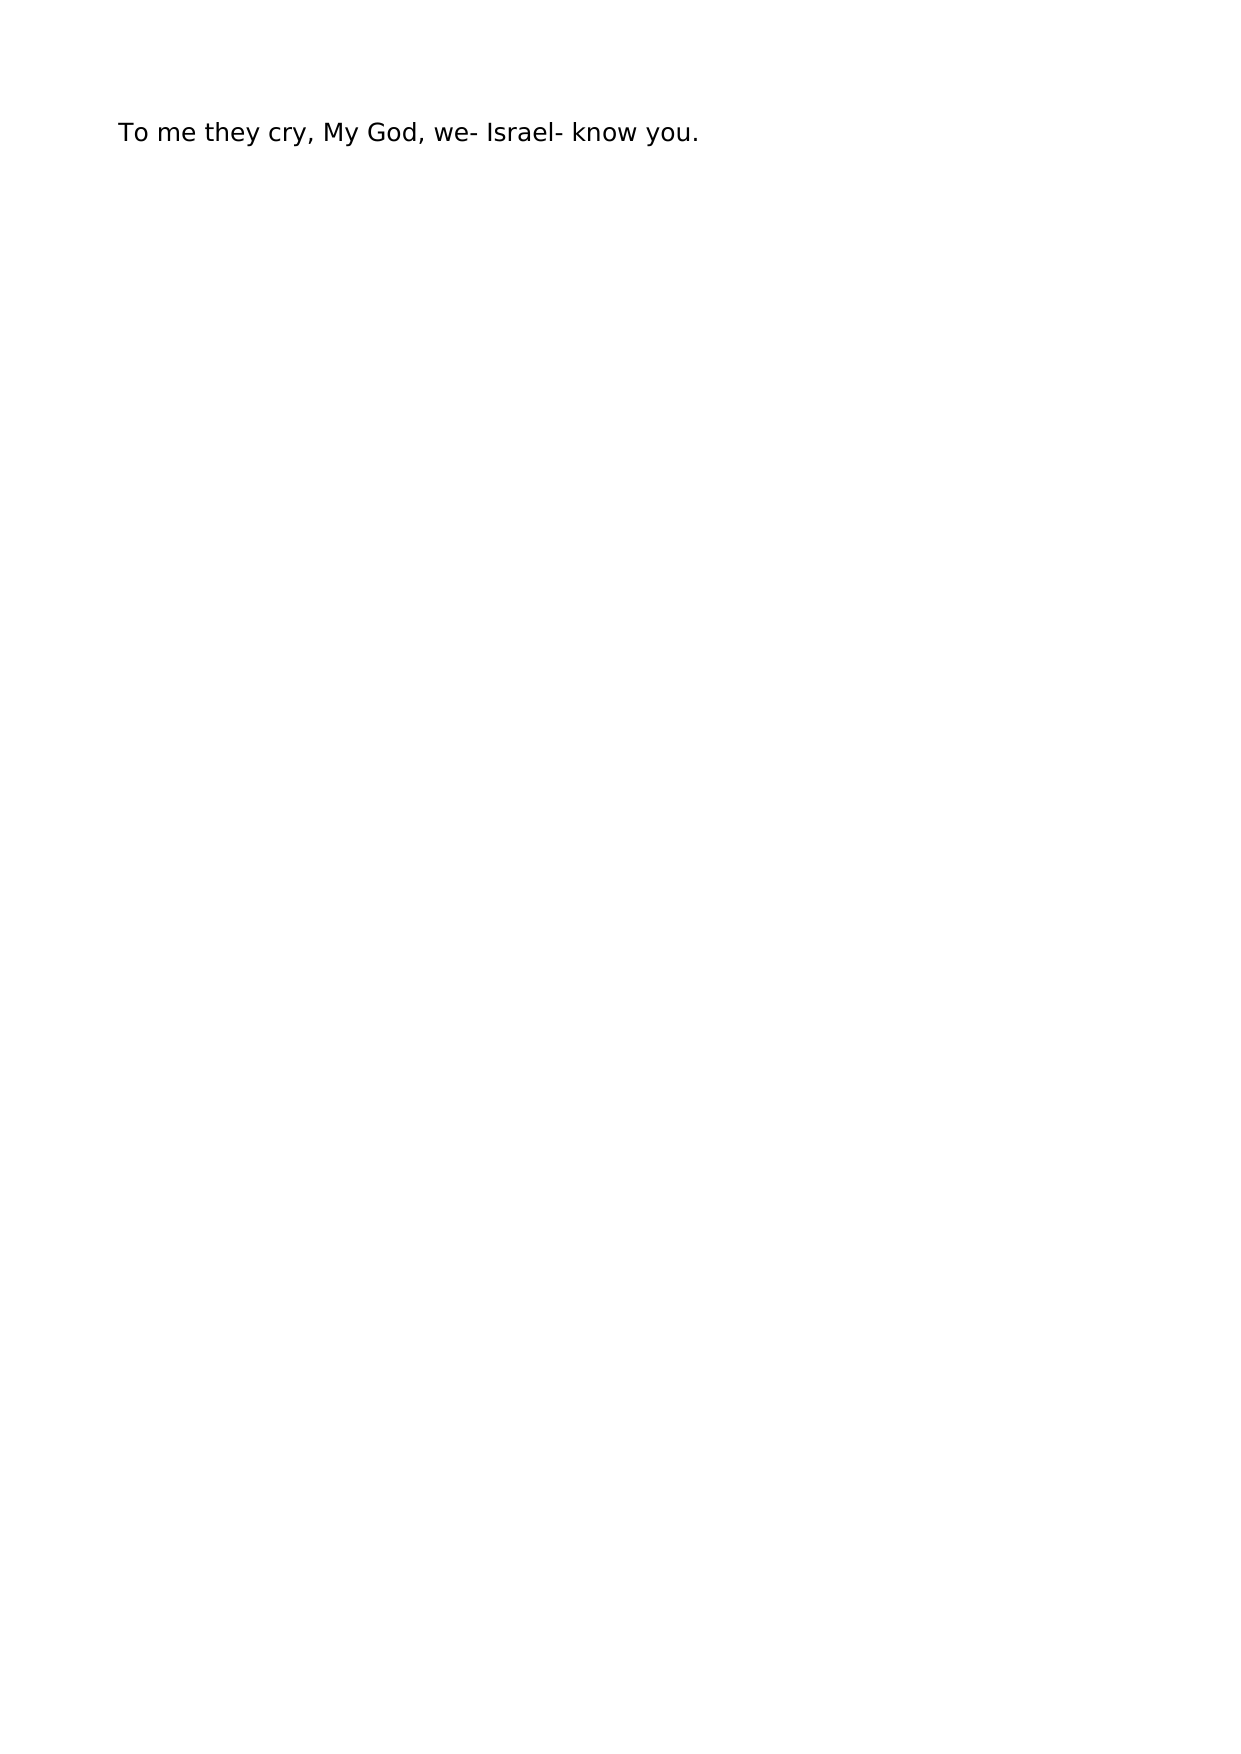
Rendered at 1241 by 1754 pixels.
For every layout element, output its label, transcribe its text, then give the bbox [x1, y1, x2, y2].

text To me they cry, My God, we- Israel- know you. [118, 118, 1122, 147]
